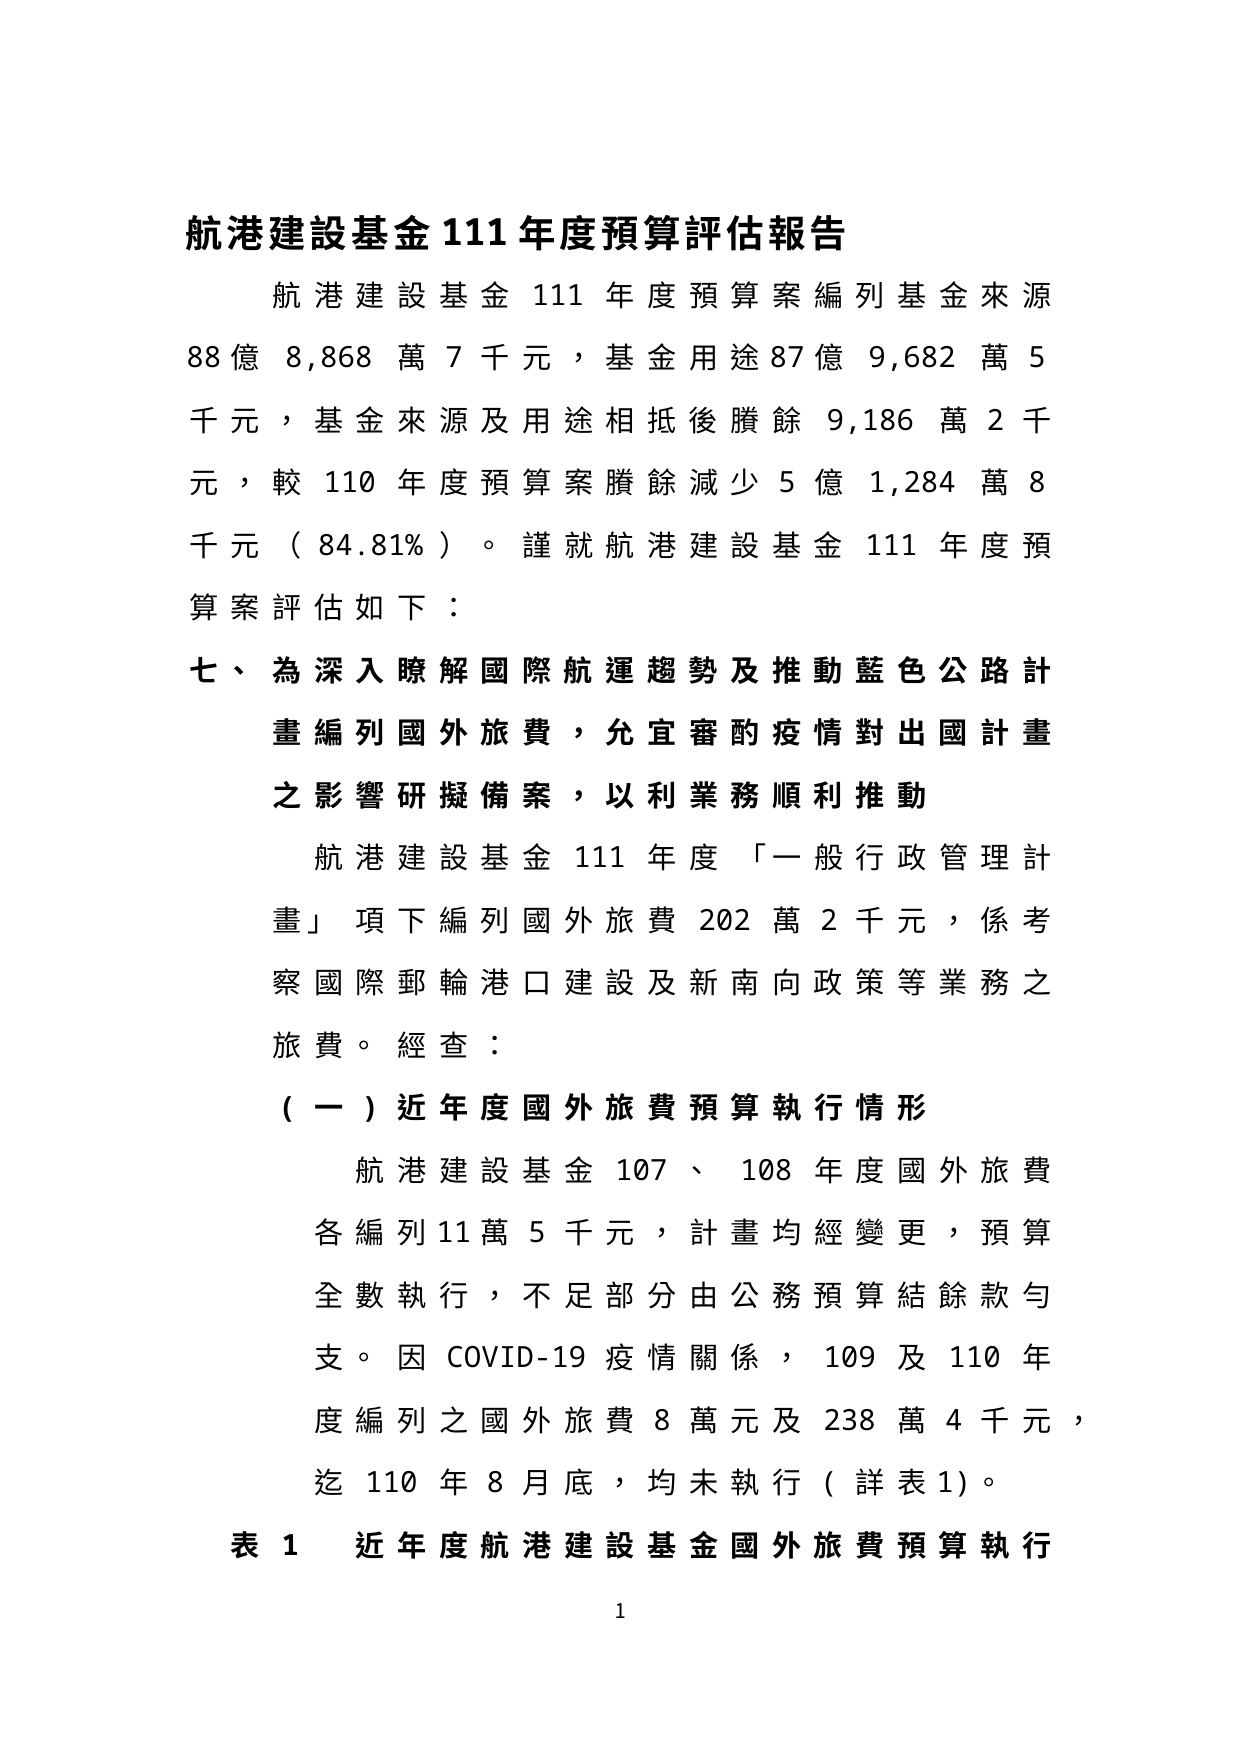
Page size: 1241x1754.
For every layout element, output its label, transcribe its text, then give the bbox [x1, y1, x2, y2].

text 航港建設基金111年度預算評估報告 [183, 189, 1058, 252]
text (一)近年度國外旅費預算執行情形 [242, 1064, 1058, 1127]
text 航港建設基金111年度預算案編列基金來源88億8,868萬7千元，基金用途87億9,682萬5千元，基金來源及用途相抵後賸餘9,186萬2千元，較110年度預算案賸餘減少5億1,284萬8千元（84.81%）。謹就航港建設基金111年度預算案評估如下： [183, 252, 1058, 627]
text 航港建設基金111年度「一般行政管理計畫」項下編列國外旅費202萬2千元，係考察國際郵輪港口建設及新南向政策等業務之旅費。經查： [242, 814, 1058, 1064]
text 七、為深入瞭解國際航運趨勢及推動藍色公路計畫編列國外旅費，允宜審酌疫情對出國計畫之影響研擬備案，以利業務順利推動 [183, 627, 1058, 814]
text 表1 近年度航港建設基金國外旅費預算執行 [184, 1502, 1058, 1564]
text 航港建設基金107、108年度國外旅費各編列11萬5千元，計畫均經變更，預算全數執行，不足部分由公務預算結餘款勻支。因COVID-19疫情關係，109及110年度編列之國外旅費8萬元及238萬4千元，迄110年8月底，均未執行(詳表1)。 [271, 1127, 1058, 1502]
